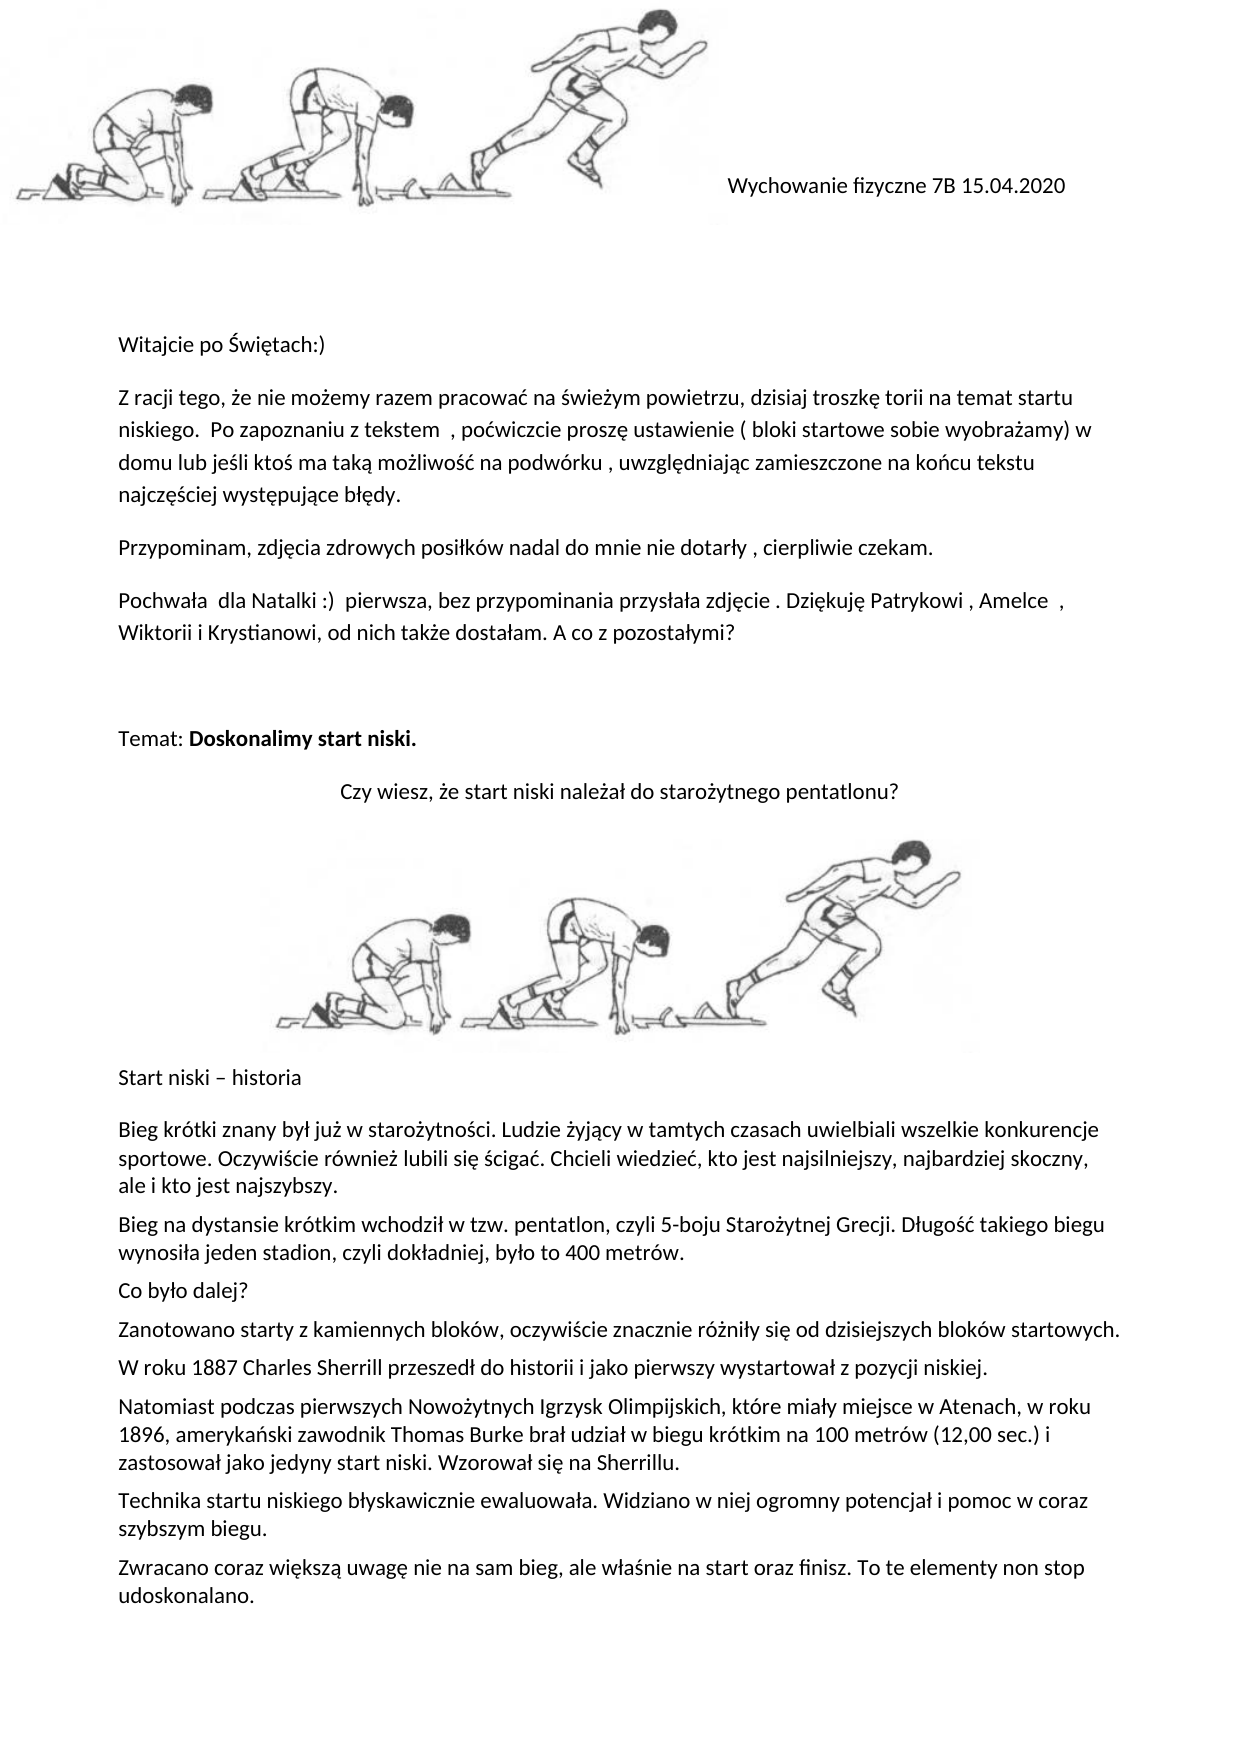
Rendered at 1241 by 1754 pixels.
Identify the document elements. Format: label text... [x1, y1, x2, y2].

text Bieg na dystansie krótkim wchodził w tzw. pentatlon, czyli 5-boju Starożytnej Grecji. Długość takiego biegu wynosiła jeden stadion, czyli dokładniej, było to 400 metrów. [118, 1210, 1122, 1266]
text Przypominam, zdjęcia zdrowych posiłków nadal do mnie nie dotarły , cierpliwie czekam. [118, 533, 1122, 561]
text Zanotowano starty z kamiennych bloków, oczywiście znacznie różniły się od dzisiejszych bloków startowych. [118, 1315, 1122, 1343]
text Pochwała dla Natalki :) pierwsza, bez przypominania przysłała zdjęcie . Dziękuję Patrykowi , Amelce , Wiktorii i Krystianowi, od nich także dostałam. A co z pozostałymi? [118, 586, 1122, 646]
text Witajcie po Świętach:) [118, 330, 1122, 358]
picture [0, 0, 728, 225]
text Start niski – historia [118, 1063, 1122, 1091]
text Zwracano coraz większą uwagę nie na sam bieg, ale właśnie na start oraz finisz. To te elementy non stop udoskonalano. [118, 1553, 1122, 1609]
text Temat: Doskonalimy start niski. [118, 724, 1122, 752]
text W roku 1887 Charles Sherrill przeszedł do historii i jako pierwszy wystartował z pozycji niskiej.. [118, 1353, 1122, 1381]
text Co było dalej? [118, 1277, 1122, 1304]
text Bieg krótki znany był już w starożytności. Ludzie żyjący w tamtych czasach uwielbiali wszelkie konkurencje sportowe. Oczywiście również lubili się ścigać. Chcieli wiedzieć, kto jest najsilniejszy, najbardziej skoczny, ale i kto jest najszybszy. [118, 1116, 1122, 1200]
text Natomiast podczas pierwszych Nowożytnych Igrzysk Olimpijskich, które miały miejsce w Atenach, w roku 1896, amerykański zawodnik Thomas Burke brał udział w biegu krótkim na 100 metrów (12,00 sec.) i zastosował jako jedyny start niski. Wzorował się na Sherrillu. [118, 1392, 1122, 1476]
picture [260, 830, 981, 1053]
text Technika startu niskiego błyskawicznie ewaluowała. Widziano w niej ogromny potencjał i pomoc w coraz szybszym biegu. [118, 1486, 1122, 1542]
text Wychowanie fizyczne 7B 15.04.2020 [728, 171, 1122, 199]
text Czy wiesz, że start niski należał do starożytnego pentatlonu? [118, 777, 1122, 805]
text Z racji tego, że nie możemy razem pracować na świeżym powietrzu, dzisiaj troszkę torii na temat startu niskiego. Po zapoznaniu z tekstem , poćwiczcie proszę ustawienie ( bloki startowe sobie wyobrażamy) w domu lub jeśli ktoś ma taką możliwość na podwórku , uwzględniając zamieszczone na końcu tekstu najczęściej występujące błędy. [118, 383, 1122, 508]
